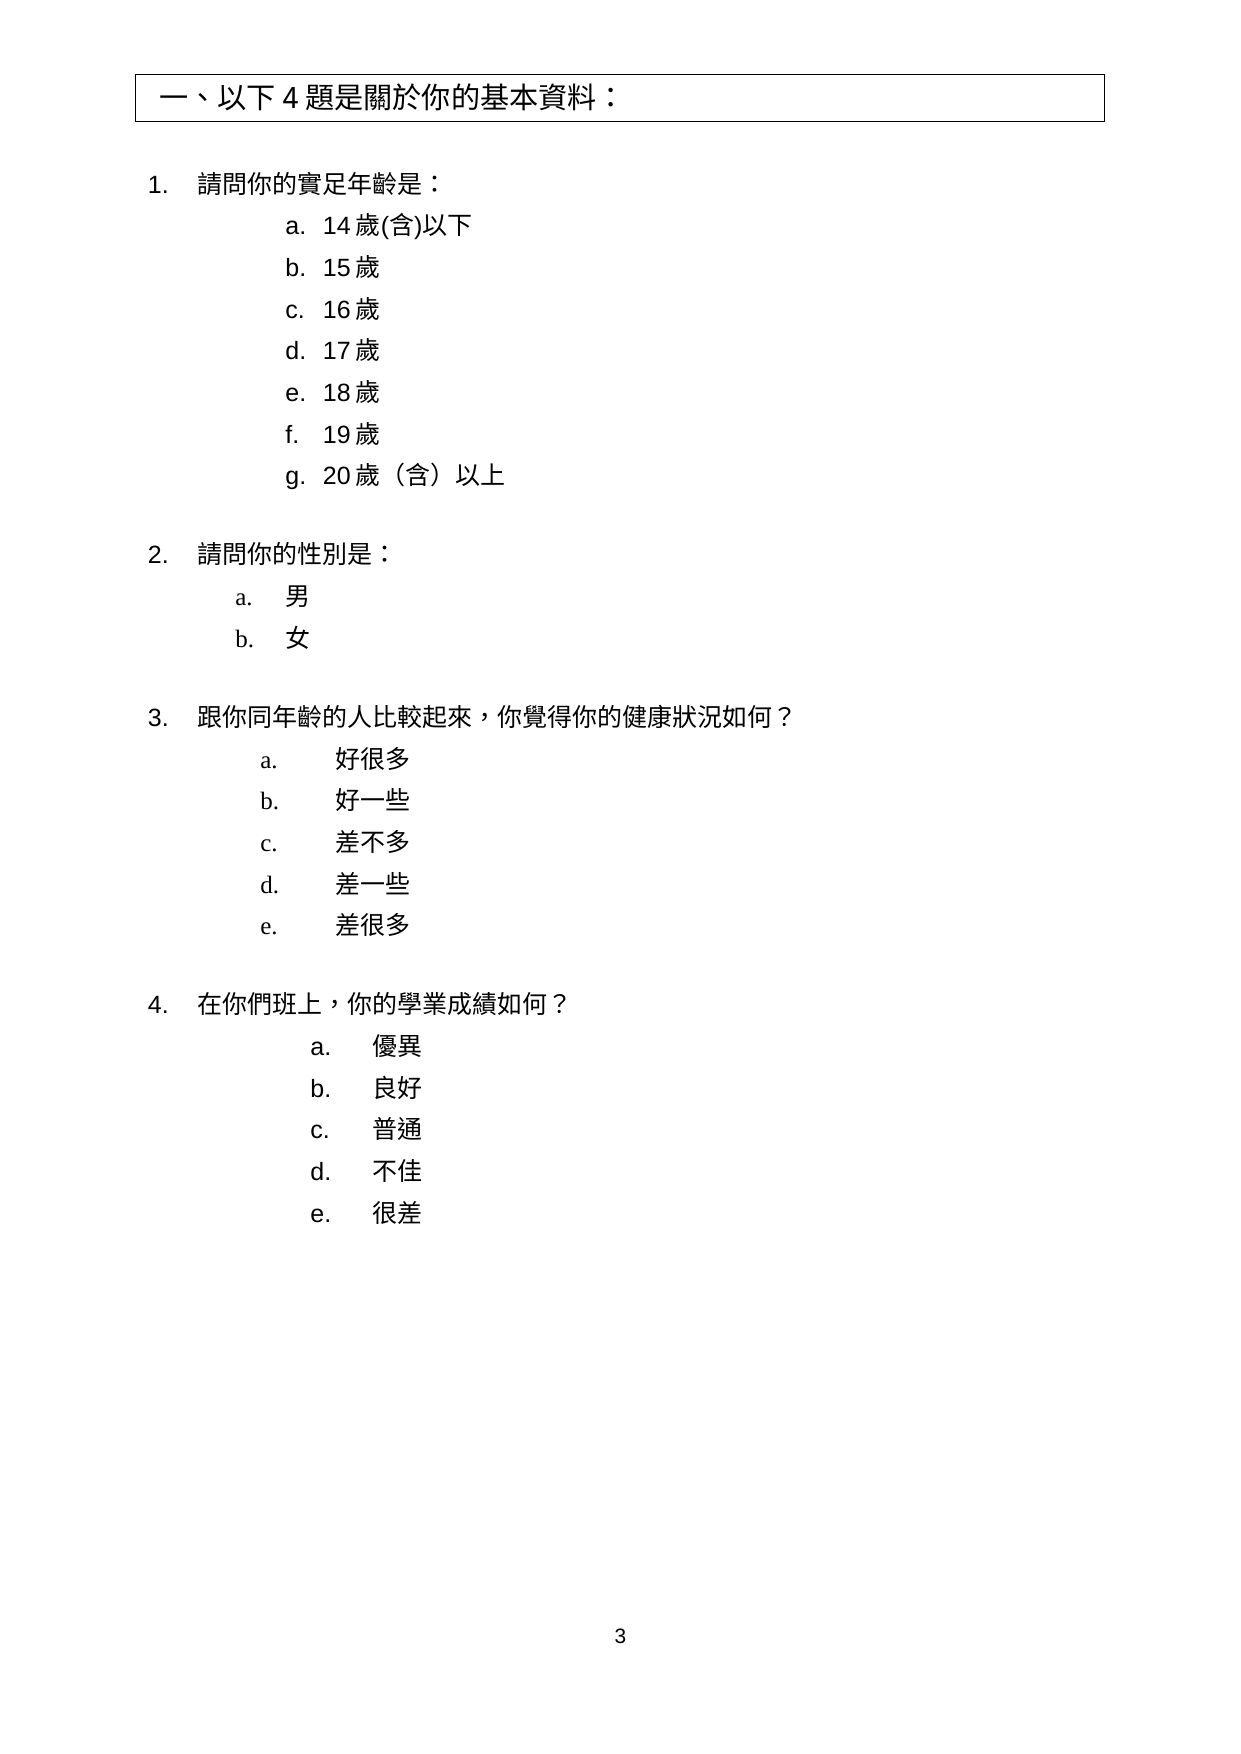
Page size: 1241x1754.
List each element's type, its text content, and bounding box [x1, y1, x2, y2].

list 在你們班上，你的學業成績如何？ [148, 981, 1092, 1022]
list 17歲 [285, 326, 1092, 368]
list 16歲 [285, 285, 1092, 326]
list 女 [235, 614, 1092, 656]
list 差不多 [260, 818, 1092, 860]
list 19歲 [285, 410, 1092, 451]
list 良好 [310, 1064, 1092, 1106]
list 優異 [310, 1022, 1092, 1064]
list 好很多 [260, 735, 1092, 776]
list 14歲(含)以下 [285, 201, 1092, 243]
list 跟你同年齡的人比較起來，你覺得你的健康狀況如何？ [148, 693, 1092, 735]
list 普通 [310, 1106, 1092, 1147]
list 15歲 [285, 243, 1092, 285]
list 好一些 [260, 776, 1092, 818]
list 請問你的性別是： [148, 531, 1092, 572]
list 男 [235, 572, 1092, 614]
list 請問你的實足年齡是： [148, 160, 1092, 201]
list 18歲 [285, 368, 1092, 410]
list 20歲（含）以上 [285, 451, 1092, 493]
list 很差 [310, 1189, 1092, 1231]
list 差一些 [260, 860, 1092, 901]
list 不佳 [310, 1147, 1092, 1189]
table_header 一、以下4題是關於你的基本資料： [136, 75, 1104, 121]
list 差很多 [260, 901, 1092, 943]
